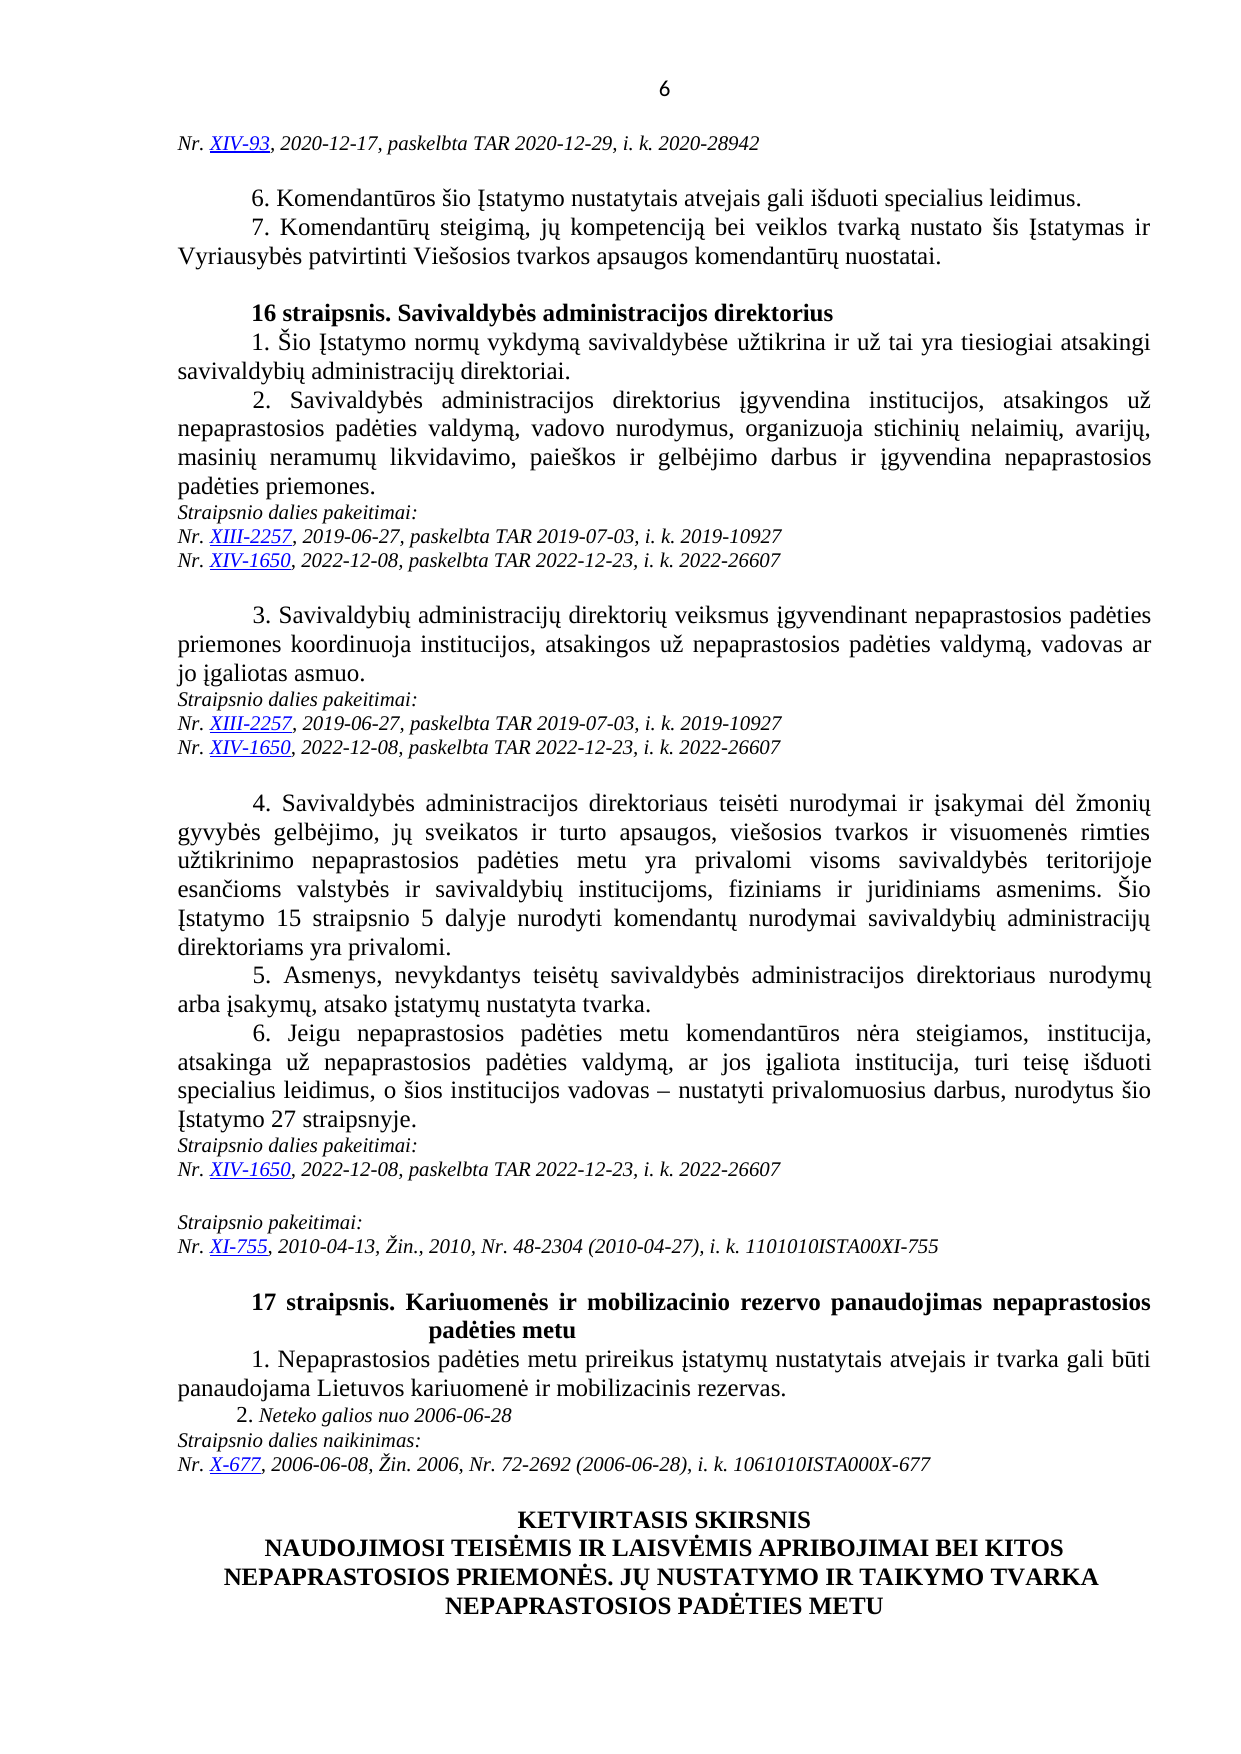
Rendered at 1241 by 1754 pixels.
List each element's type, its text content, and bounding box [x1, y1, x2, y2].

text Nr. XIV-1650, 2022-12-08, paskelbta TAR 2022-12-23, i. k. 2022-26607 [177, 1157, 1152, 1181]
text 4. Savivaldybės administracijos direktoriaus teisėti nurodymai ir įsakymai dėl žmonių gyvybės gelbėjimo, jų sveikatos ir turto apsaugos, viešosios tvarkos ir visuomenės rimties užtikrinimo nepaprastosios padėties metu yra privalomi visoms savivaldybės teritorijoje esančioms valstybės ir savivaldybių institucijoms, fiziniams ir juridiniams asmenims. Šio Įstatymo 15 straipsnio 5 dalyje nurodyti komendantų nurodymai savivaldybių administracijų direktoriams yra privalomi. [177, 788, 1152, 960]
text 6. Komendantūros šio Įstatymo nustatytais atvejais gali išduoti specialius leidimus. [177, 183, 1152, 212]
text Nr. XIV-93, 2020-12-17, paskelbta TAR 2020-12-29, i. k. 2020-28942 [177, 131, 1152, 155]
text 1. Šio Įstatymo normų vykdymą savivaldybėse užtikrina ir už tai yra tiesiogiai atsakingi savivaldybių administracijų direktoriai. [177, 327, 1152, 385]
text NAUDOJIMOSI TEISĖMIS IR LAISVĖMIS APRIBOJIMAI BEI KITOS NEPAPRASTOSIOS PRIEMONĖS. JŲ NUSTATYMO IR TAIKYMO TVARKA [177, 1533, 1152, 1591]
text 1. Nepaprastosios padėties metu prireikus įstatymų nustatytais atvejais ir tvarka gali būti panaudojama Lietuvos kariuomenė ir mobilizacinis rezervas. [177, 1344, 1152, 1402]
text 3. Savivaldybių administracijų direktorių veiksmus įgyvendinant nepaprastosios padėties priemones koordinuoja institucijos, atsakingos už nepaprastosios padėties valdymą, vadovas ar jo įgaliotas asmuo. [177, 601, 1152, 687]
text Nr. XIII-2257, 2019-06-27, paskelbta TAR 2019-07-03, i. k. 2019-10927 [177, 524, 1152, 548]
text Nr. X-677, 2006-06-08, Žin. 2006, Nr. 72-2692 (2006-06-28), i. k. 1061010ISTA000X-677 [177, 1452, 1152, 1476]
text 2. Savivaldybės administracijos direktorius įgyvendina institucijos, atsakingos už nepaprastosios padėties valdymą, vadovo nurodymus, organizuoja stichinių nelaimių, avarijų, masinių neramumų likvidavimo, paieškos ir gelbėjimo darbus ir įgyvendina nepaprastosios padėties priemones. [177, 385, 1152, 500]
text Nr. XIII-2257, 2019-06-27, paskelbta TAR 2019-07-03, i. k. 2019-10927 [177, 711, 1152, 735]
text KETVIRTASIS SKIRSNIS [177, 1505, 1152, 1533]
text Straipsnio dalies pakeitimai: [177, 1133, 1152, 1157]
text Nr. XIV-1650, 2022-12-08, paskelbta TAR 2022-12-23, i. k. 2022-26607 [177, 735, 1152, 759]
text 5. Asmenys, nevykdantys teisėtų savivaldybės administracijos direktoriaus nurodymų arba įsakymų, atsako įstatymų nustatyta tvarka. [177, 960, 1152, 1018]
text Straipsnio dalies pakeitimai: [177, 500, 1152, 524]
text 6. Jeigu nepaprastosios padėties metu komendantūros nėra steigiamos, institucija, atsakinga už nepaprastosios padėties valdymą, ar jos įgaliota institucija, turi teisę išduoti specialius leidimus, o šios institucijos vadovas – nustatyti privalomuosius darbus, nurodytus šio Įstatymo 27 straipsnyje. [177, 1018, 1152, 1133]
text Straipsnio pakeitimai: [177, 1210, 1152, 1234]
text 2. Neteko galios nuo 2006-06-28 [177, 1402, 1152, 1428]
text Nr. XIV-1650, 2022-12-08, paskelbta TAR 2022-12-23, i. k. 2022-26607 [177, 548, 1152, 572]
text NEPAPRASTOSIOS PADĖTIES METU [177, 1591, 1152, 1620]
text 7. Komendantūrų steigimą, jų kompetenciją bei veiklos tvarką nustato šis Įstatymas ir Vyriausybės patvirtinti Viešosios tvarkos apsaugos komendantūrų nuostatai. [177, 212, 1152, 270]
text 17 straipsnis. Kariuomenės ir mobilizacinio rezervo panaudojimas nepaprastosios padėties metu [251, 1287, 1152, 1344]
text Straipsnio dalies naikinimas: [177, 1428, 1152, 1452]
text 16 straipsnis. Savivaldybės administracijos direktorius [177, 298, 1152, 327]
text Straipsnio dalies pakeitimai: [177, 687, 1152, 711]
text Nr. XI-755, 2010-04-13, Žin., 2010, Nr. 48-2304 (2010-04-27), i. k. 1101010ISTA00XI-755 [177, 1234, 1152, 1258]
